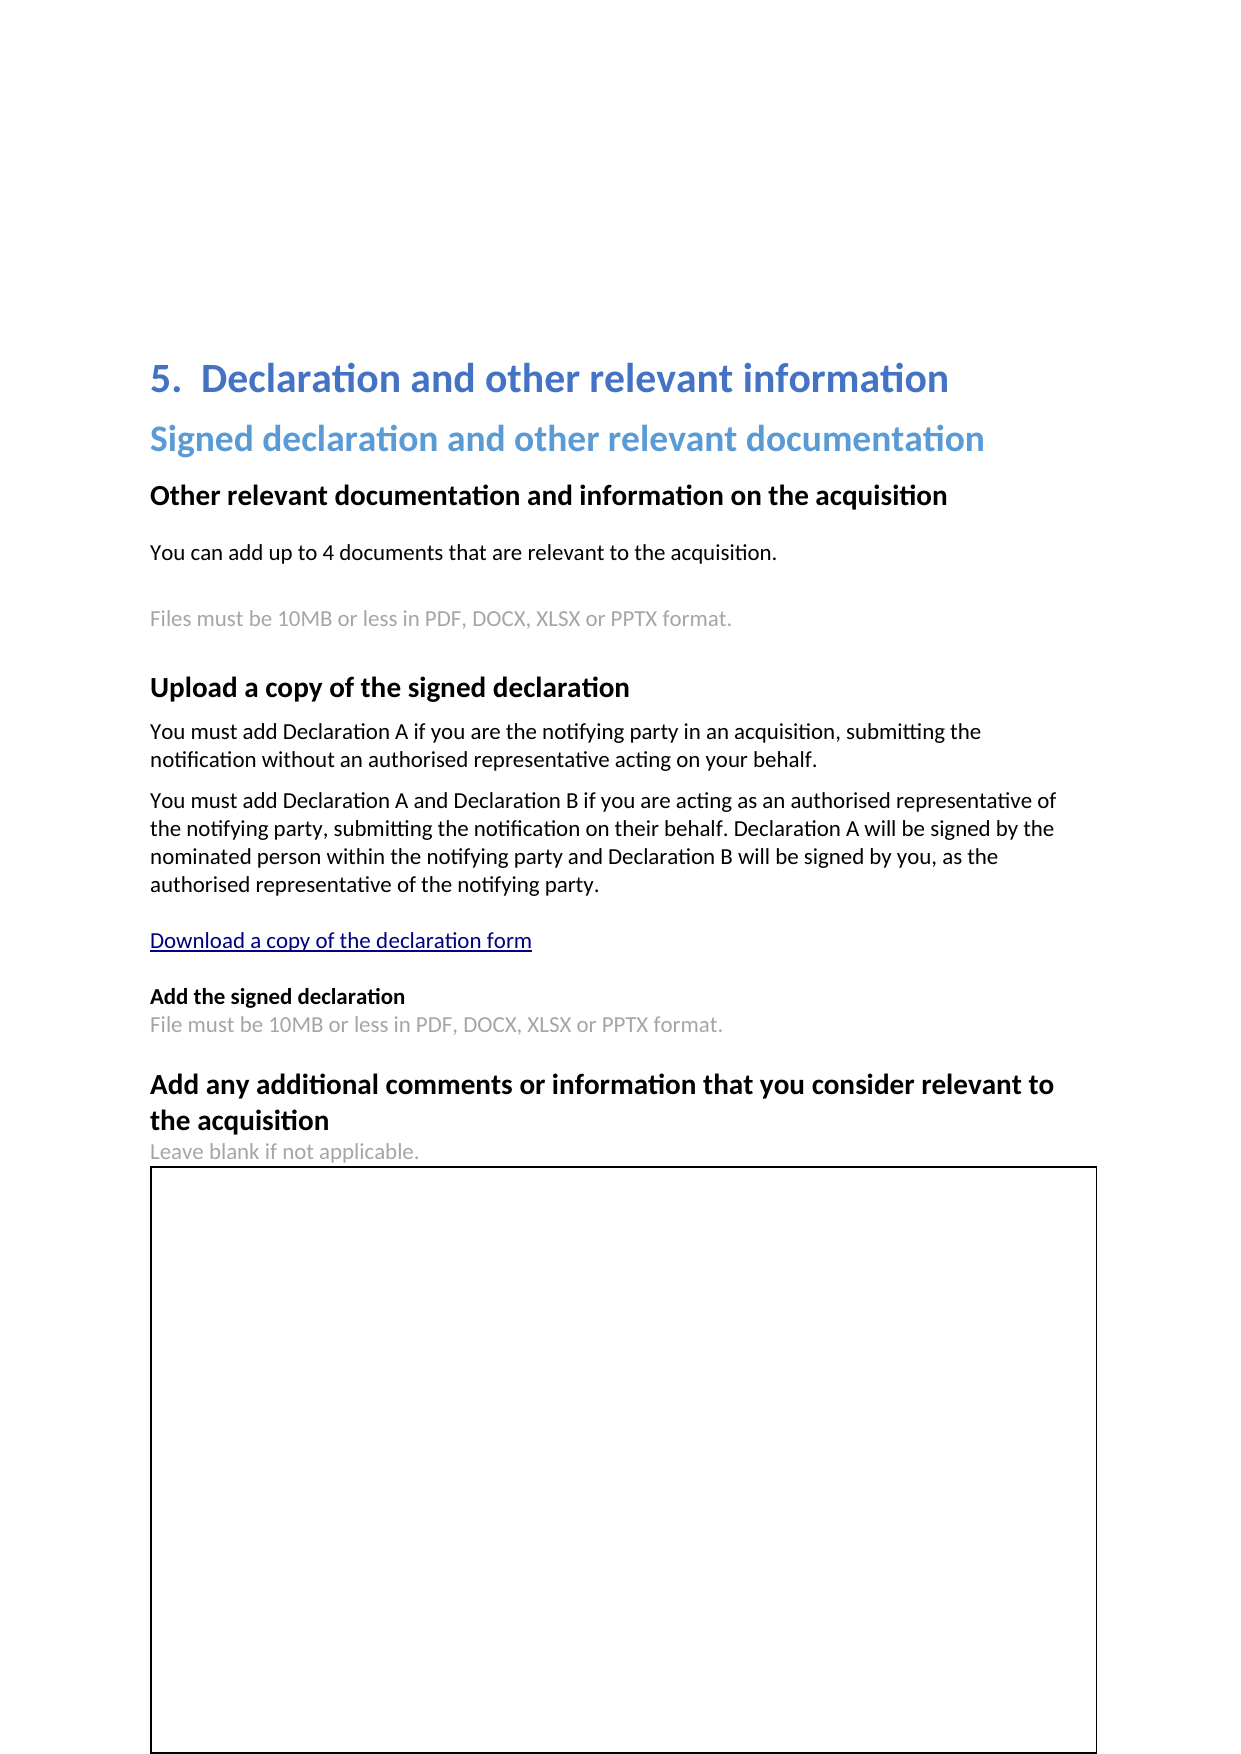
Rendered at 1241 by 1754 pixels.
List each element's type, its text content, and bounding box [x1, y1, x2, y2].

text Signed declaration and other relevant documentation [150, 415, 1090, 461]
text You can add up to 4 documents that are relevant to the acquisition. [150, 538, 1090, 566]
text Add the signed declaration [150, 982, 1090, 1010]
text 5. Declaration and other relevant information [150, 352, 1090, 402]
text Add any additional comments or information that you consider relevant to the acquisition [150, 1066, 1090, 1137]
text Upload a copy of the signed declaration [150, 669, 1090, 705]
text Files must be 10MB or less in PDF, DOCX, XLSX or PPTX format. [150, 604, 1090, 632]
text Leave blank if not applicable. [150, 1137, 1090, 1165]
text You must add Declaration A if you are the notifying party in an acquisition, submitting the notification without an authorised representative acting on your behalf. [150, 717, 1090, 773]
text Other relevant documentation and information on the acquisition [150, 477, 1090, 513]
text Download a copy of the declaration form [150, 926, 1090, 954]
text File must be 10MB or less in PDF, DOCX, XLSX or PPTX format. [150, 1010, 1090, 1038]
text You must add Declaration A and Declaration B if you are acting as an authorised representative of the notifying party, submitting the notification on their behalf. Declaration A will be signed by the nominated person within the notifying party and Declaration B will be signed by you, as the authorised representative of the notifying party. [150, 786, 1090, 898]
text [152, 1168, 1096, 1752]
